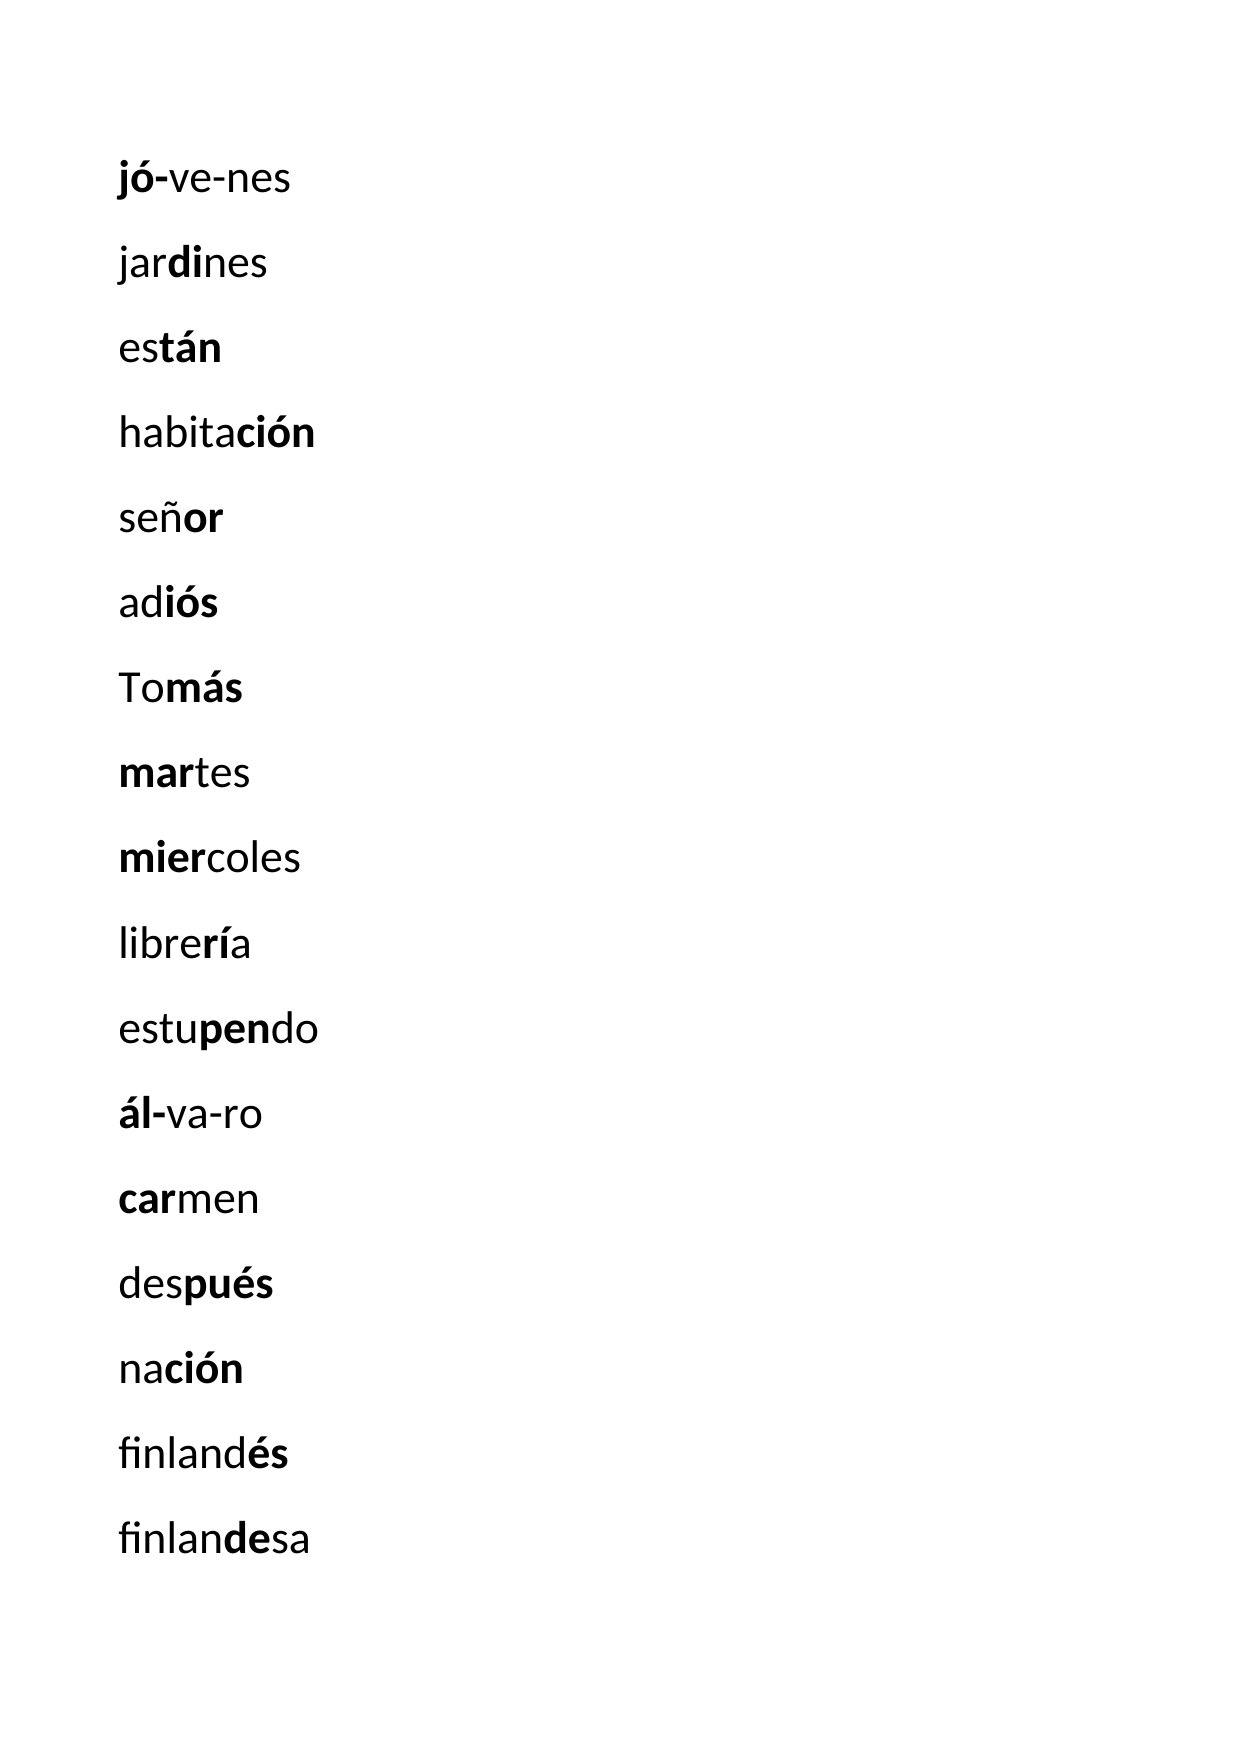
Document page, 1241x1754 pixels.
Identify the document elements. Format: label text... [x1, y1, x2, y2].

text habitación [118, 403, 1122, 459]
text carmen [118, 1169, 1122, 1225]
text martes [118, 743, 1122, 799]
text estupendo [118, 999, 1122, 1054]
text ál-va-ro [118, 1084, 1122, 1140]
text jardines [118, 233, 1122, 289]
text están [118, 318, 1122, 374]
text librería [118, 913, 1122, 969]
text señor [118, 488, 1122, 544]
text jó-ve-nes [118, 148, 1122, 203]
text miercoles [118, 828, 1122, 884]
text Tomás [118, 658, 1122, 714]
text finlandés [118, 1424, 1122, 1480]
text finlandesa [118, 1509, 1122, 1565]
text nación [118, 1339, 1122, 1395]
text adiós [118, 573, 1122, 629]
text después [118, 1254, 1122, 1310]
